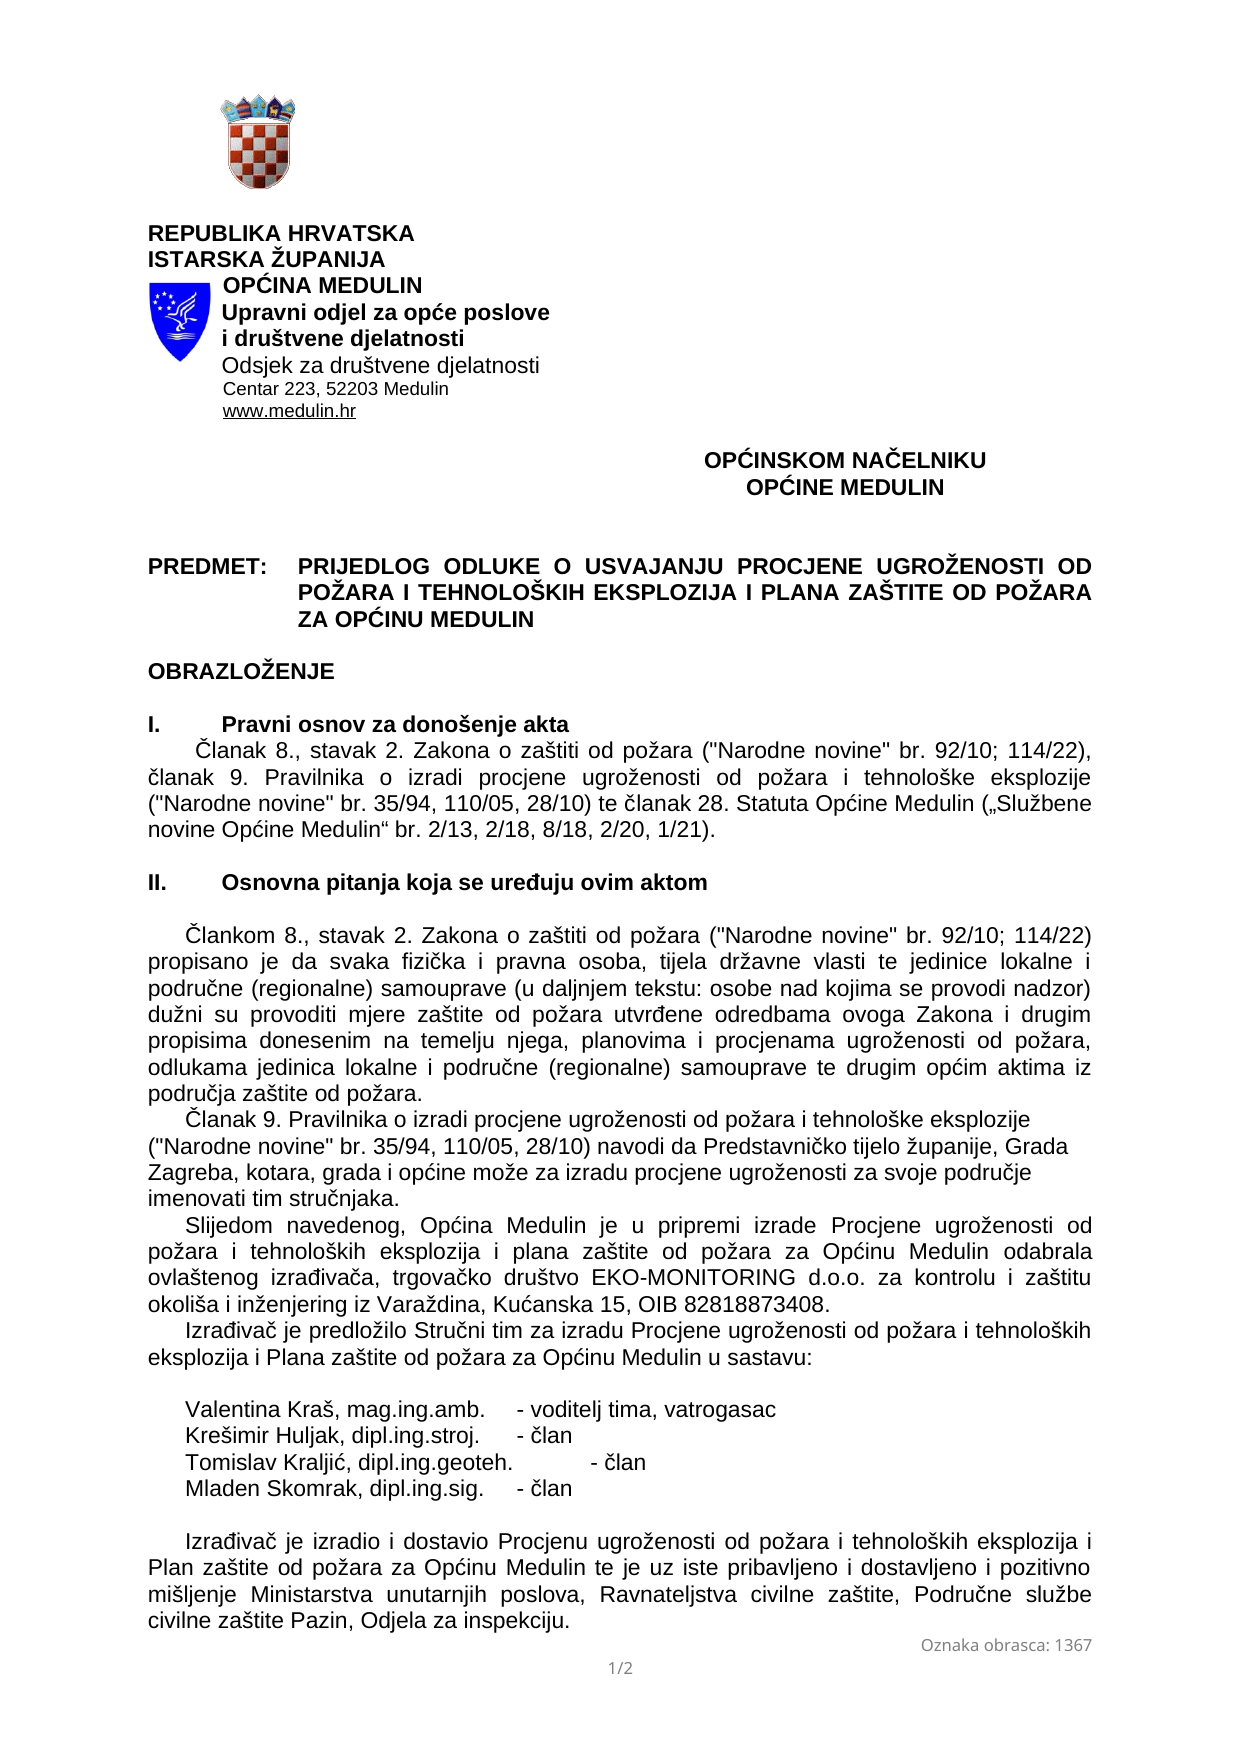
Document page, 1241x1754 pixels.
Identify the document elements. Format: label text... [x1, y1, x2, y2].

text Upravni odjel za opće poslove [214, 299, 1092, 325]
text Mladen Skomrak, dipl.ing.sig. - član [148, 1475, 1092, 1502]
text OBRAZLOŽENJE [148, 658, 1092, 684]
subtitle ISTARSKA ŽUPANIJA [148, 246, 1092, 272]
text OPĆINE MEDULIN [598, 474, 1092, 500]
subtitle REPUBLIKA HRVATSKA [148, 220, 1092, 246]
text www.medulin.hr [148, 399, 1092, 421]
text i društvene djelatnosti [214, 325, 1092, 352]
text Tomislav Kraljić, dipl.ing.geoteh. - član [148, 1449, 1092, 1475]
text OPĆINSKOM NAČELNIKU [598, 447, 1092, 474]
text PREDMET: Prijedlog ODLUKE O usvajanju PROCJENE UGROŽENOSTI OD POŽARA I TEHNOLOŠKIH EKSPLOZIJA I PLANA ZAŠTITE OD POŽARA ZA OPĆINU MEDULIN [148, 553, 1092, 632]
text Krešimir Huljak, dipl.ing.stroj. - član [148, 1422, 1092, 1449]
text Člankom 8., stavak 2. Zakona o zaštiti od požara ("Narodne novine" br. 92/10; 114/22) propisano je da svaka fizička i pravna osoba, tijela državne vlasti te jedinice lokalne i područne (regionalne) samouprave (u daljnjem tekstu: osobe nad kojima se provodi nadzor) dužni su provoditi mjere zaštite od požara utvrđene odredbama ovoga Zakona i drugim propisima donesenim na temelju njega, planovima i procjenama ugroženosti od požara, odlukama jedinica lokalne i područne (regionalne) samouprave te drugim općim aktima iz područja zaštite od požara. [148, 922, 1092, 1106]
text Valentina Kraš, mag.ing.amb. - voditelj tima, vatrogasac [148, 1396, 1092, 1422]
list Pravni osnov za donošenje akta [148, 711, 1092, 737]
text Izrađivač je predložilo Stručni tim za izradu Procjene ugroženosti od požara i tehnoloških eksplozija i Plana zaštite od požara za Općinu Medulin u sastavu: [148, 1317, 1092, 1370]
text Izrađivač je izradio i dostavio Procjenu ugroženosti od požara i tehnoloških eksplozija i Plan zaštite od požara za Općinu Medulin te je uz iste pribavljeno i dostavljeno i pozitivno mišljenje Ministarstva unutarnjih poslova, Ravnateljstva civilne zaštite, Područne službe civilne zaštite Pazin, Odjela za inspekciju. [148, 1528, 1092, 1633]
text OPĆINA MEDULIN [148, 272, 1092, 299]
text Odsjek za društvene djelatnosti [148, 352, 1092, 378]
text Slijedom navedenog, Općina Medulin je u pripremi izrade Procjene ugroženosti od požara i tehnoloških eksplozija i plana zaštite od požara za Općinu Medulin odabrala ovlaštenog izrađivača, trgovačko društvo EKO-MONITORING d.o.o. za kontrolu i zaštitu okoliša i inženjering iz Varaždina, Kućanska 15, OIB 82818873408. [148, 1212, 1092, 1317]
text Članak 9. Pravilnika o izradi procjene ugroženosti od požara i tehnološke eksplozije ("Narodne novine" br. 35/94, 110/05, 28/10) navodi da Predstavničko tijelo županije, Grada Zagreba, kotara, grada i općine može za izradu procjene ugroženosti za svoje područje imenovati tim stručnjaka. [148, 1106, 1092, 1212]
list Osnovna pitanja koja se uređuju ovim aktom [148, 869, 1092, 895]
text Članak 8., stavak 2. Zakona o zaštiti od požara ("Narodne novine" br. 92/10; 114/22), članak 9. Pravilnika o izradi procjene ugroženosti od požara i tehnološke eksplozije ("Narodne novine" br. 35/94, 110/05, 28/10) te članak 28. Statuta Općine Medulin („Službene novine Općine Medulin“ br. 2/13, 2/18, 8/18, 2/20, 1/21). [148, 737, 1092, 843]
text Centar 223, 52203 Medulin [148, 378, 1092, 399]
